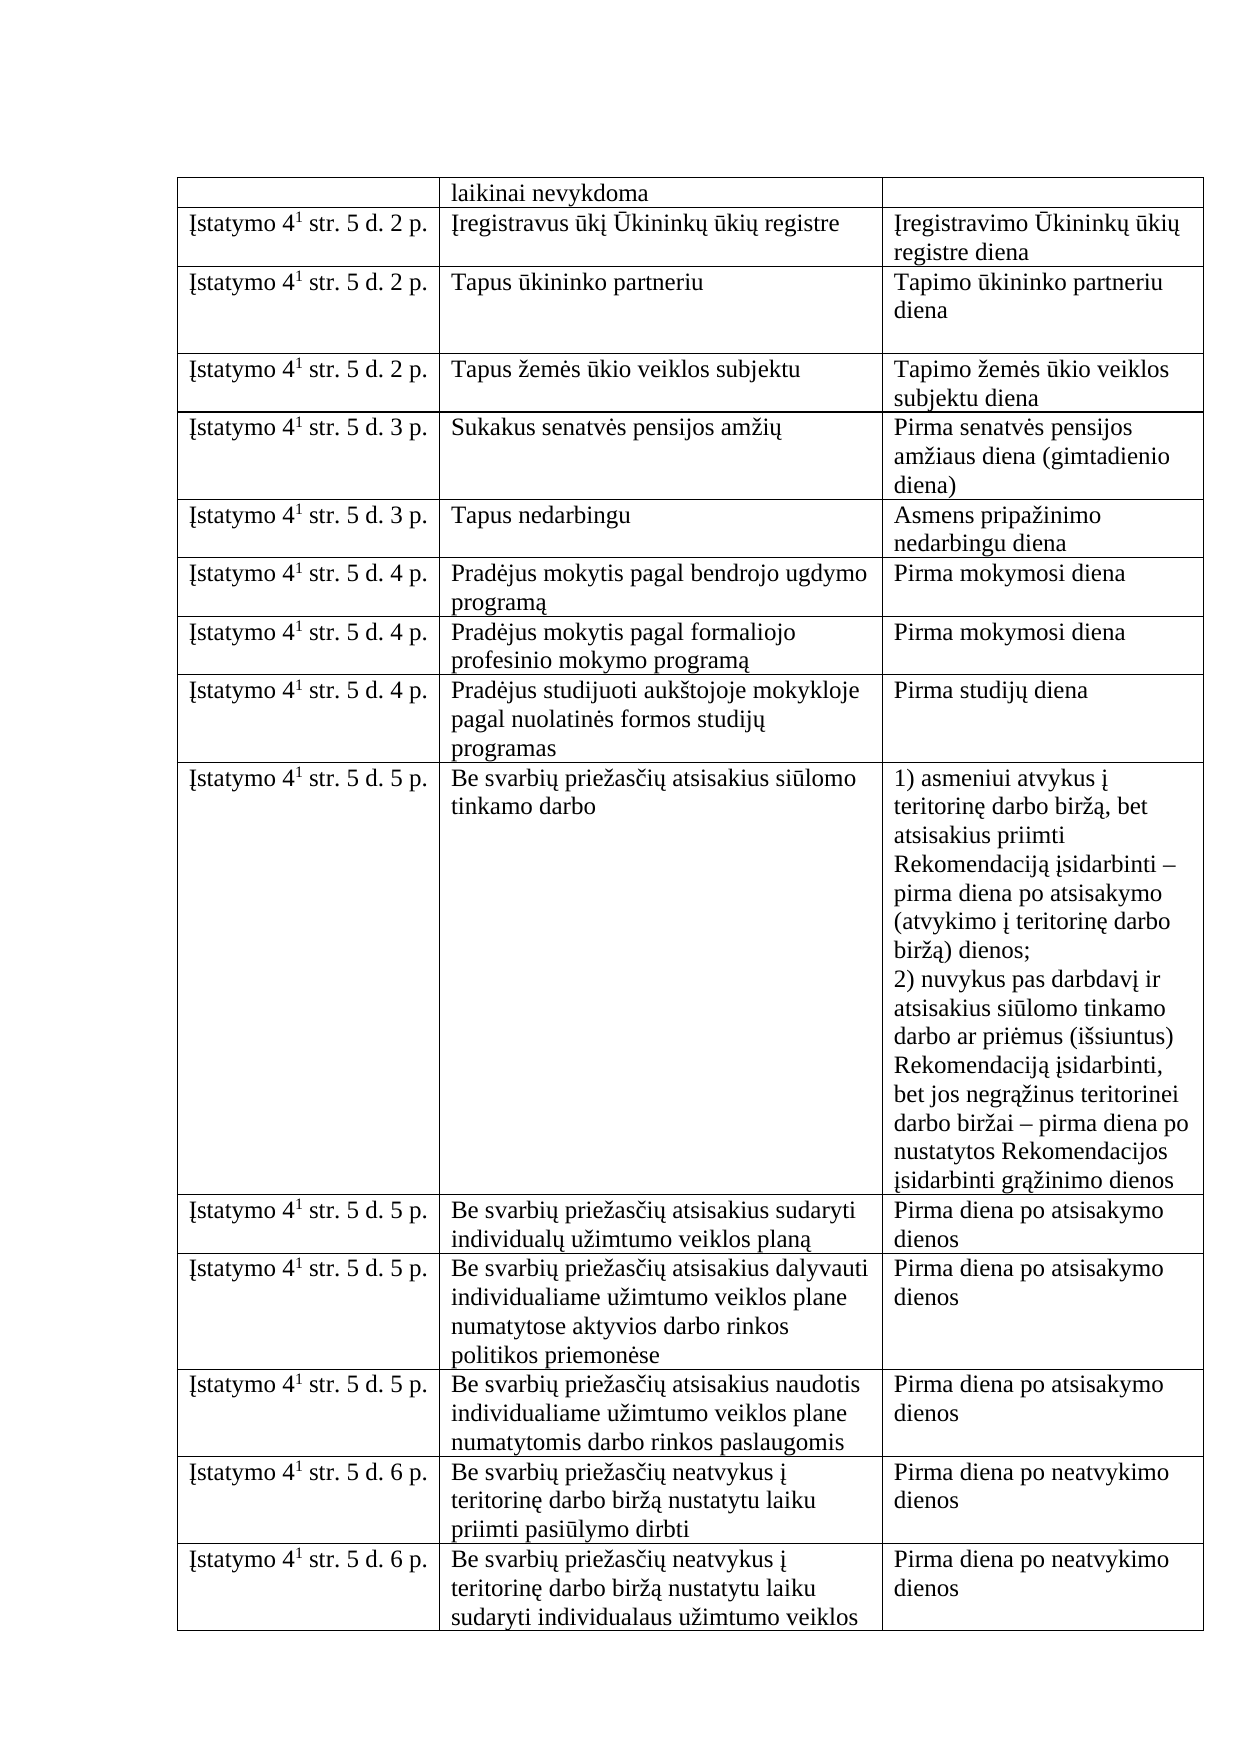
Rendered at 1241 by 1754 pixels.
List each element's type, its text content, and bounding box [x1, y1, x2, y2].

table_cell Įstatymo 41 str. 5 d. 4 p. [178, 617, 439, 674]
table_cell Įstatymo 41 str. 5 d. 3 p. [178, 413, 439, 499]
table_cell Tapimo žemės ūkio veiklos subjektu diena [883, 354, 1203, 411]
table_cell Be svarbių priežasčių atsisakius dalyvauti individualiame užimtumo veiklos plane numatytose aktyvios darbo rinkos politikos priemonėse [440, 1254, 882, 1368]
table_cell Be svarbių priežasčių atsisakius naudotis individualiame užimtumo veiklos plane numatytomis darbo rinkos paslaugomis [440, 1370, 882, 1456]
table_cell laikinai nevykdoma [440, 178, 882, 207]
table_cell Įregistravus ūkį Ūkininkų ūkių registre [440, 208, 882, 266]
table_cell Įstatymo 41 str. 5 d. 2 p. [178, 208, 439, 266]
table_cell Pirma mokymosi diena [883, 558, 1203, 616]
table_cell Pirma diena po atsisakymo dienos [883, 1195, 1203, 1252]
table_cell Įstatymo 41 str. 5 d. 2 p. [178, 267, 439, 353]
table_cell Pirma senatvės pensijos amžiaus diena (gimtadienio diena) [883, 413, 1203, 499]
table_cell Asmens pripažinimo nedarbingu diena [883, 500, 1203, 557]
table_cell Tapus žemės ūkio veiklos subjektu [440, 354, 882, 411]
table_cell Įstatymo 41 str. 5 d. 5 p. [178, 1195, 439, 1252]
table_cell Įstatymo 41 str. 5 d. 2 p. [178, 354, 439, 411]
table_cell Pirma studijų diena [883, 675, 1203, 762]
table_cell Tapus ūkininko partneriu [440, 267, 882, 353]
table_cell Įstatymo 41 str. 5 d. 6 p. [178, 1457, 439, 1543]
table_cell Be svarbių priežasčių neatvykus į teritorinę darbo biržą nustatytu laiku priimti pasiūlymo dirbti [440, 1457, 882, 1543]
table_cell Pirma diena po atsisakymo dienos [883, 1370, 1203, 1456]
table_cell Įstatymo 41 str. 5 d. 6 p. [178, 1544, 439, 1630]
table_cell Pirma diena po neatvykimo dienos [883, 1457, 1203, 1543]
table_cell Įstatymo 41 str. 5 d. 5 p. [178, 1370, 439, 1456]
table_cell 1) asmeniui atvykus į teritorinę darbo biržą, bet atsisakius priimti Rekomendaciją įsidarbinti – pirma diena po atsisakymo (atvykimo į teritorinę darbo biržą) dienos; 2) nuvykus pas darbdavį ir atsisakius siūlomo tinkamo darbo ar priėmus (išsiuntus) Rekomendaciją įsidarbinti, bet jos negrąžinus teritorinei darbo biržai – pirma diena po nustatytos Rekomendacijos įsidarbinti grąžinimo dienos [883, 763, 1203, 1194]
table_cell Įregistravimo Ūkininkų ūkių registre diena [883, 208, 1203, 266]
table_cell Tapimo ūkininko partneriu diena [883, 267, 1203, 353]
table_cell Įstatymo 41 str. 5 d. 3 p. [178, 500, 439, 557]
table_cell Įstatymo 41 str. 5 d. 5 p. [178, 1254, 439, 1368]
table_cell Pradėjus mokytis pagal formaliojo profesinio mokymo programą [440, 617, 882, 674]
table_cell Įstatymo 41 str. 5 d. 5 p. [178, 763, 439, 1194]
table_cell Sukakus senatvės pensijos amžių [440, 413, 882, 499]
table_cell Pirma mokymosi diena [883, 617, 1203, 674]
table_cell Pradėjus studijuoti aukštojoje mokykloje pagal nuolatinės formos studijų programas [440, 675, 882, 762]
table_cell Be svarbių priežasčių neatvykus į teritorinę darbo biržą nustatytu laiku sudaryti individualaus užimtumo veiklos [440, 1544, 882, 1630]
table_cell [178, 178, 439, 207]
table_cell Be svarbių priežasčių atsisakius sudaryti individualų užimtumo veiklos planą [440, 1195, 882, 1252]
table_cell Įstatymo 41 str. 5 d. 4 p. [178, 675, 439, 762]
table_cell Be svarbių priežasčių atsisakius siūlomo tinkamo darbo [440, 763, 882, 1194]
table_cell Įstatymo 41 str. 5 d. 4 p. [178, 558, 439, 616]
table_cell Pirma diena po atsisakymo dienos [883, 1254, 1203, 1368]
table_cell Tapus nedarbingu [440, 500, 882, 557]
table_cell Pirma diena po neatvykimo dienos [883, 1544, 1203, 1630]
table_cell [883, 178, 1203, 207]
table_cell Pradėjus mokytis pagal bendrojo ugdymo programą [440, 558, 882, 616]
